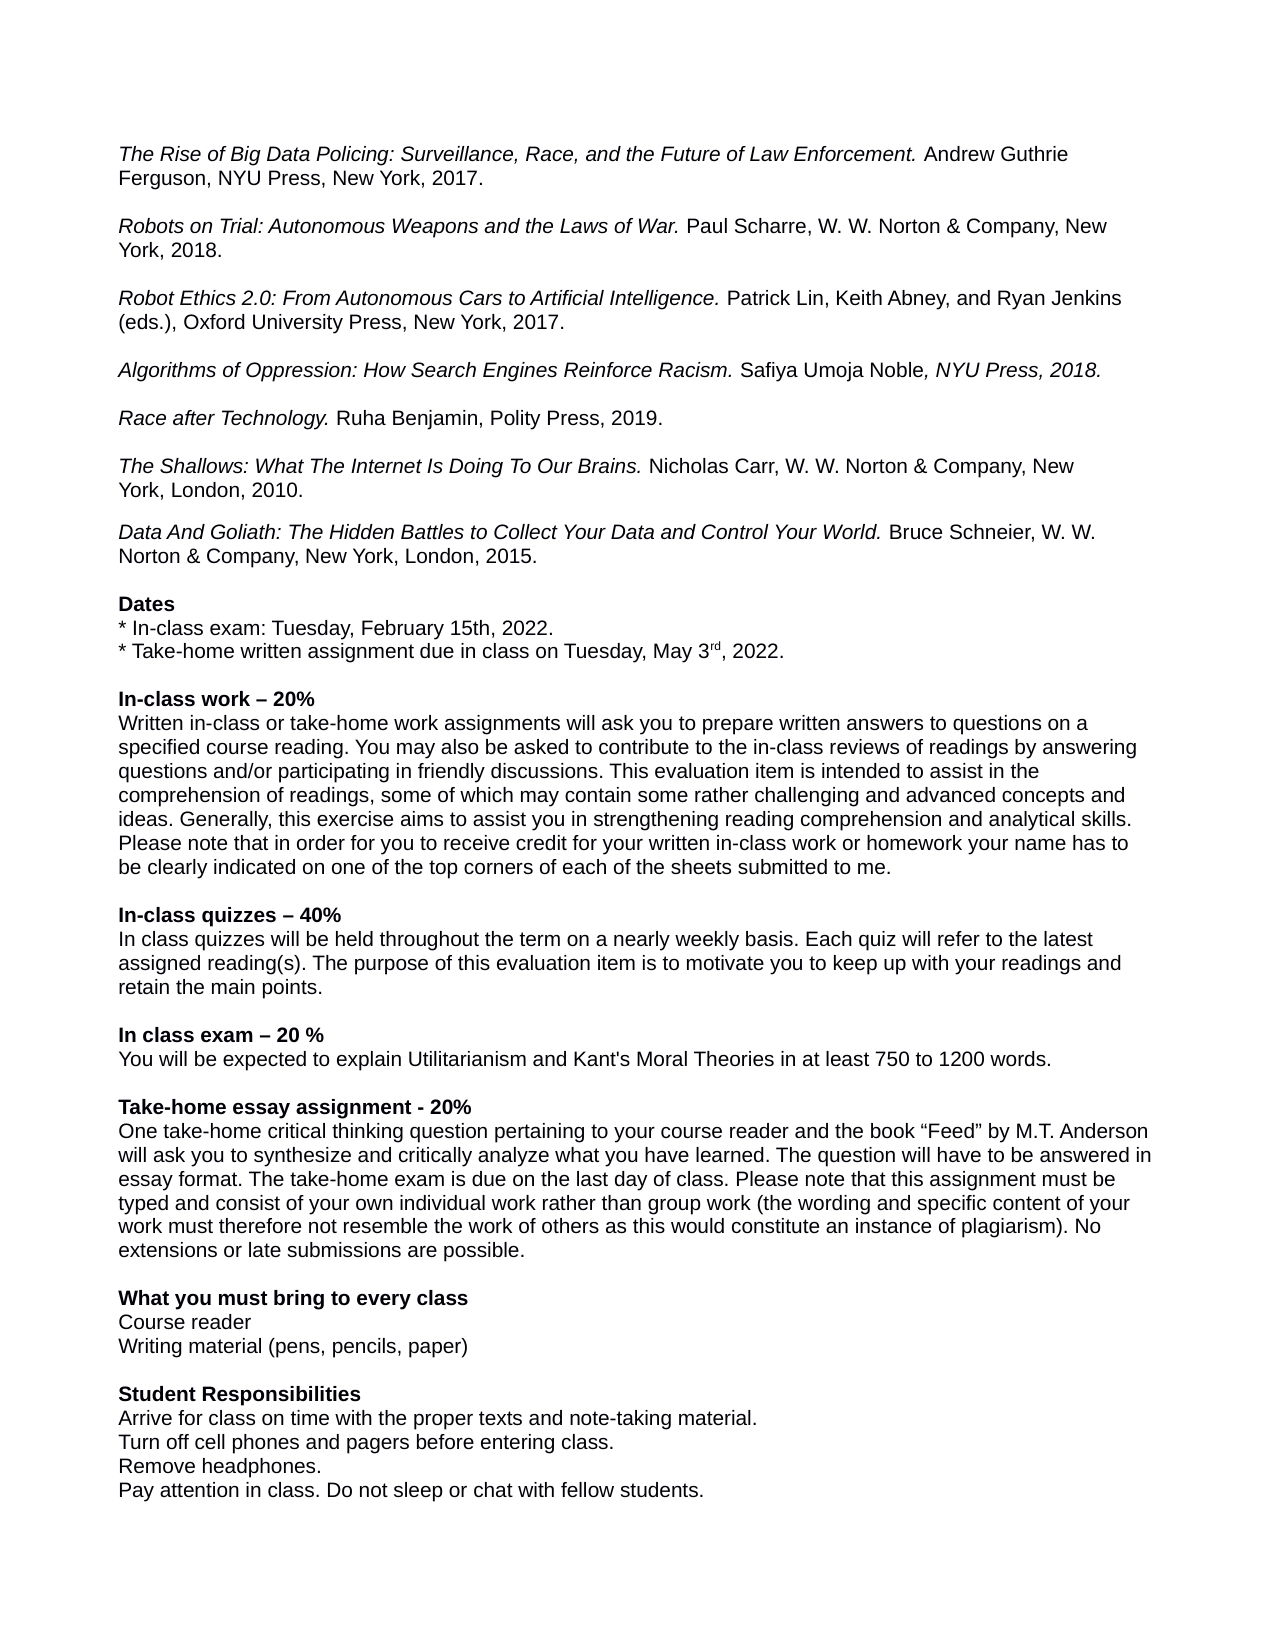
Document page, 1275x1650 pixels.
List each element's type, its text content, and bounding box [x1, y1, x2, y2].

text Algorithms of Oppression: How Search Engines Reinforce Racism. Safiya Umoja Noble, NYU Press, 2018. [118, 358, 1157, 382]
text * Take-home written assignment due in class on Tuesday, May 3rd, 2022. [118, 639, 1157, 663]
text Data And Goliath: The Hidden Battles to Collect Your Data and Control Your World. Bruce Schneier, W. W. [118, 519, 1157, 543]
text Writing material (pens, pencils, paper) [118, 1334, 1157, 1358]
text Race after Technology. Ruha Benjamin, Polity Press, 2019. [118, 406, 1157, 429]
text Robot Ethics 2.0: From Autonomous Cars to Artificial Intelligence. Patrick Lin, Keith Abney, and Ryan Jenkins (eds.), Oxford University Press, New York, 2017. [118, 286, 1157, 334]
text You will be expected to explain Utilitarianism and Kant's Moral Theories in at least 750 to 1200 words. [118, 1047, 1157, 1071]
text What you must bring to every class [118, 1286, 1157, 1310]
text Written in-class or take-home work assignments will ask you to prepare written answers to questions on a specified course reading. You may also be asked to contribute to the in-class reviews of readings by answering questions and/or participating in friendly discussions. This evaluation item is intended to assist in the comprehension of readings, some of which may contain some rather challenging and advanced concepts and ideas. Generally, this exercise aims to assist you in strengthening reading comprehension and analytical skills. Please note that in order for you to receive credit for your written in-class work or homework your name has to be clearly indicated on one of the top corners of each of the sheets submitted to me. [118, 711, 1157, 879]
text In-class quizzes – 40% [118, 903, 1157, 927]
text * In-class exam: Tuesday, February 15th, 2022. [118, 615, 1157, 639]
text Remove headphones. [118, 1454, 1157, 1478]
text In class exam – 20 % [118, 1023, 1157, 1047]
text Turn off cell phones and pagers before entering class. [118, 1430, 1157, 1454]
text Pay attention in class. Do not sleep or chat with fellow students. [118, 1478, 1157, 1502]
text York, London, 2010. [118, 477, 1157, 501]
text In-class work – 20% [118, 687, 1157, 711]
text One take-home critical thinking question pertaining to your course reader and the book “Feed” by M.T. Anderson will ask you to synthesize and critically analyze what you have learned. The question will have to be answered in essay format. The take-home exam is due on the last day of class. Please note that this assignment must be typed and consist of your own individual work rather than group work (the wording and specific content of your work must therefore not resemble the work of others as this would constitute an instance of plagiarism). No extensions or late submissions are possible. [118, 1118, 1157, 1262]
text In class quizzes will be held throughout the term on a nearly weekly basis. Each quiz will refer to the latest assigned reading(s). The purpose of this evaluation item is to motivate you to keep up with your readings and retain the main points. [118, 927, 1157, 999]
text Course reader [118, 1310, 1157, 1334]
text The Shallows: What The Internet Is Doing To Our Brains. Nicholas Carr, W. W. Norton & Company, New [118, 453, 1157, 477]
text Norton & Company, New York, London, 2015. [118, 543, 1157, 591]
text Dates [118, 591, 1157, 615]
text Student Responsibilities [118, 1382, 1157, 1406]
text Arrive for class on time with the proper texts and note-taking material. [118, 1406, 1157, 1430]
text Take-home essay assignment - 20% [118, 1094, 1157, 1118]
text The Rise of Big Data Policing: Surveillance, Race, and the Future of Law Enforcement. Andrew Guthrie Ferguson, NYU Press, New York, 2017. [118, 142, 1157, 190]
text Robots on Trial: Autonomous Weapons and the Laws of War. Paul Scharre, W. W. Norton & Company, New York, 2018. [118, 214, 1157, 262]
